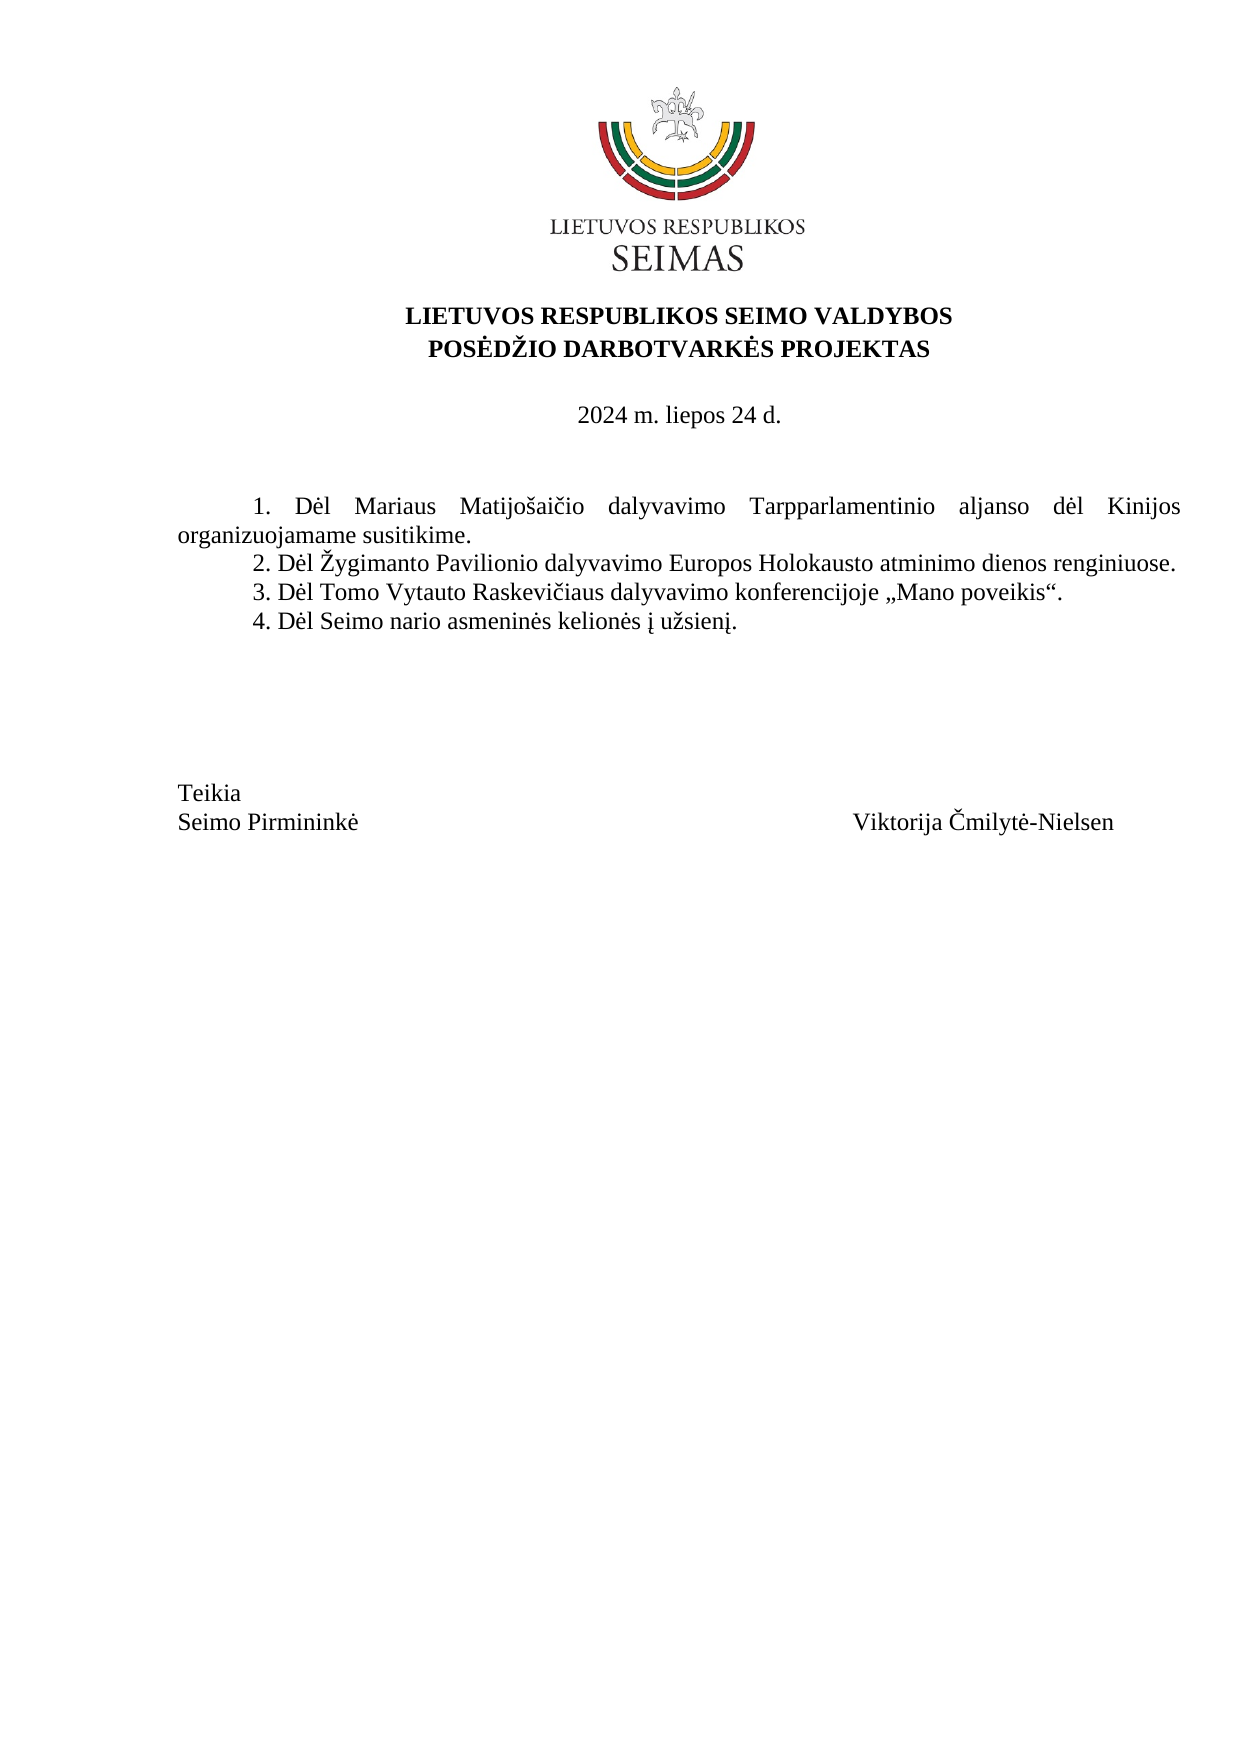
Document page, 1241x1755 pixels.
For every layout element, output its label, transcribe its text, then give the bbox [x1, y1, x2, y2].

text 2. Dėl Žygimanto Pavilionio dalyvavimo Europos Holokausto atminimo dienos renginiuose. [177, 548, 1181, 577]
text Teikia [177, 778, 1181, 807]
text Seimo Pirmininkė Viktorija Čmilytė-Nielsen [177, 807, 1181, 836]
text LIETUVOS RESPUBLIKOS SEIMO VALDYBOS [177, 301, 1181, 330]
text 2024 m. liepos 24 d. [177, 401, 1181, 429]
text 1. Dėl Mariaus Matijošaičio dalyvavimo Tarpparlamentinio aljanso dėl Kinijos organizuojamame susitikime. [177, 491, 1181, 548]
text POSĖDŽIO DARBOTVARKĖS PROJEKTAS [177, 334, 1181, 363]
text 4. Dėl Seimo nario asmeninės kelionės į užsienį. [177, 606, 1181, 635]
text 3. Dėl Tomo Vytauto Raskevičiaus dalyvavimo konferencijoje „Mano poveikis“. [177, 577, 1181, 606]
